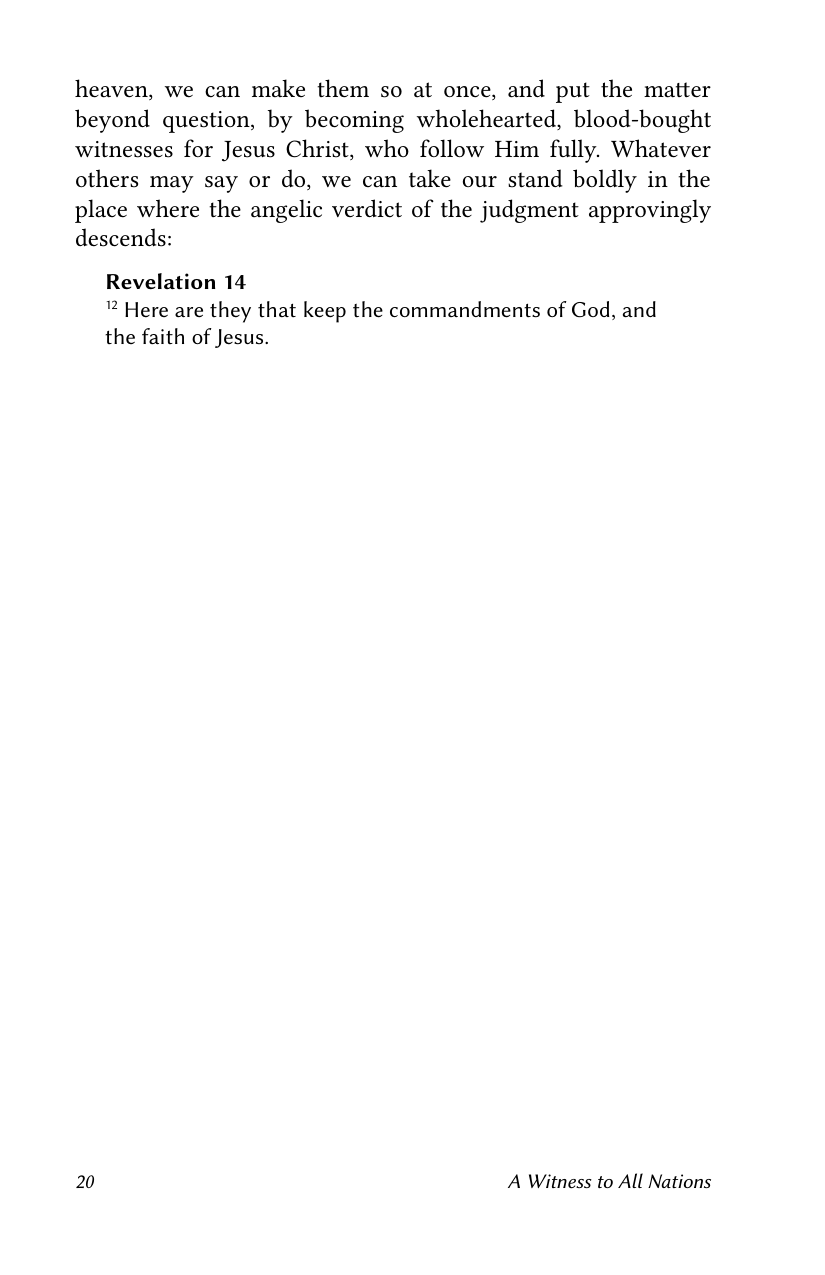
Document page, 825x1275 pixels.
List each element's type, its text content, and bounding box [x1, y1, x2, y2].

text Revelation 14 [105, 269, 712, 296]
text heaven, we can make them so at once, and put the matter beyond question, by becoming wholehearted, blood-bought witnesses for Jesus Christ, who follow Him fully. Whatever others may say or do, we can take our stand boldly in the place where the angelic verdict of the judgment approvingly descends: [75, 75, 712, 253]
text 12 Here are they that keep the commandments of God, and the faith of Jesus. [105, 297, 682, 350]
